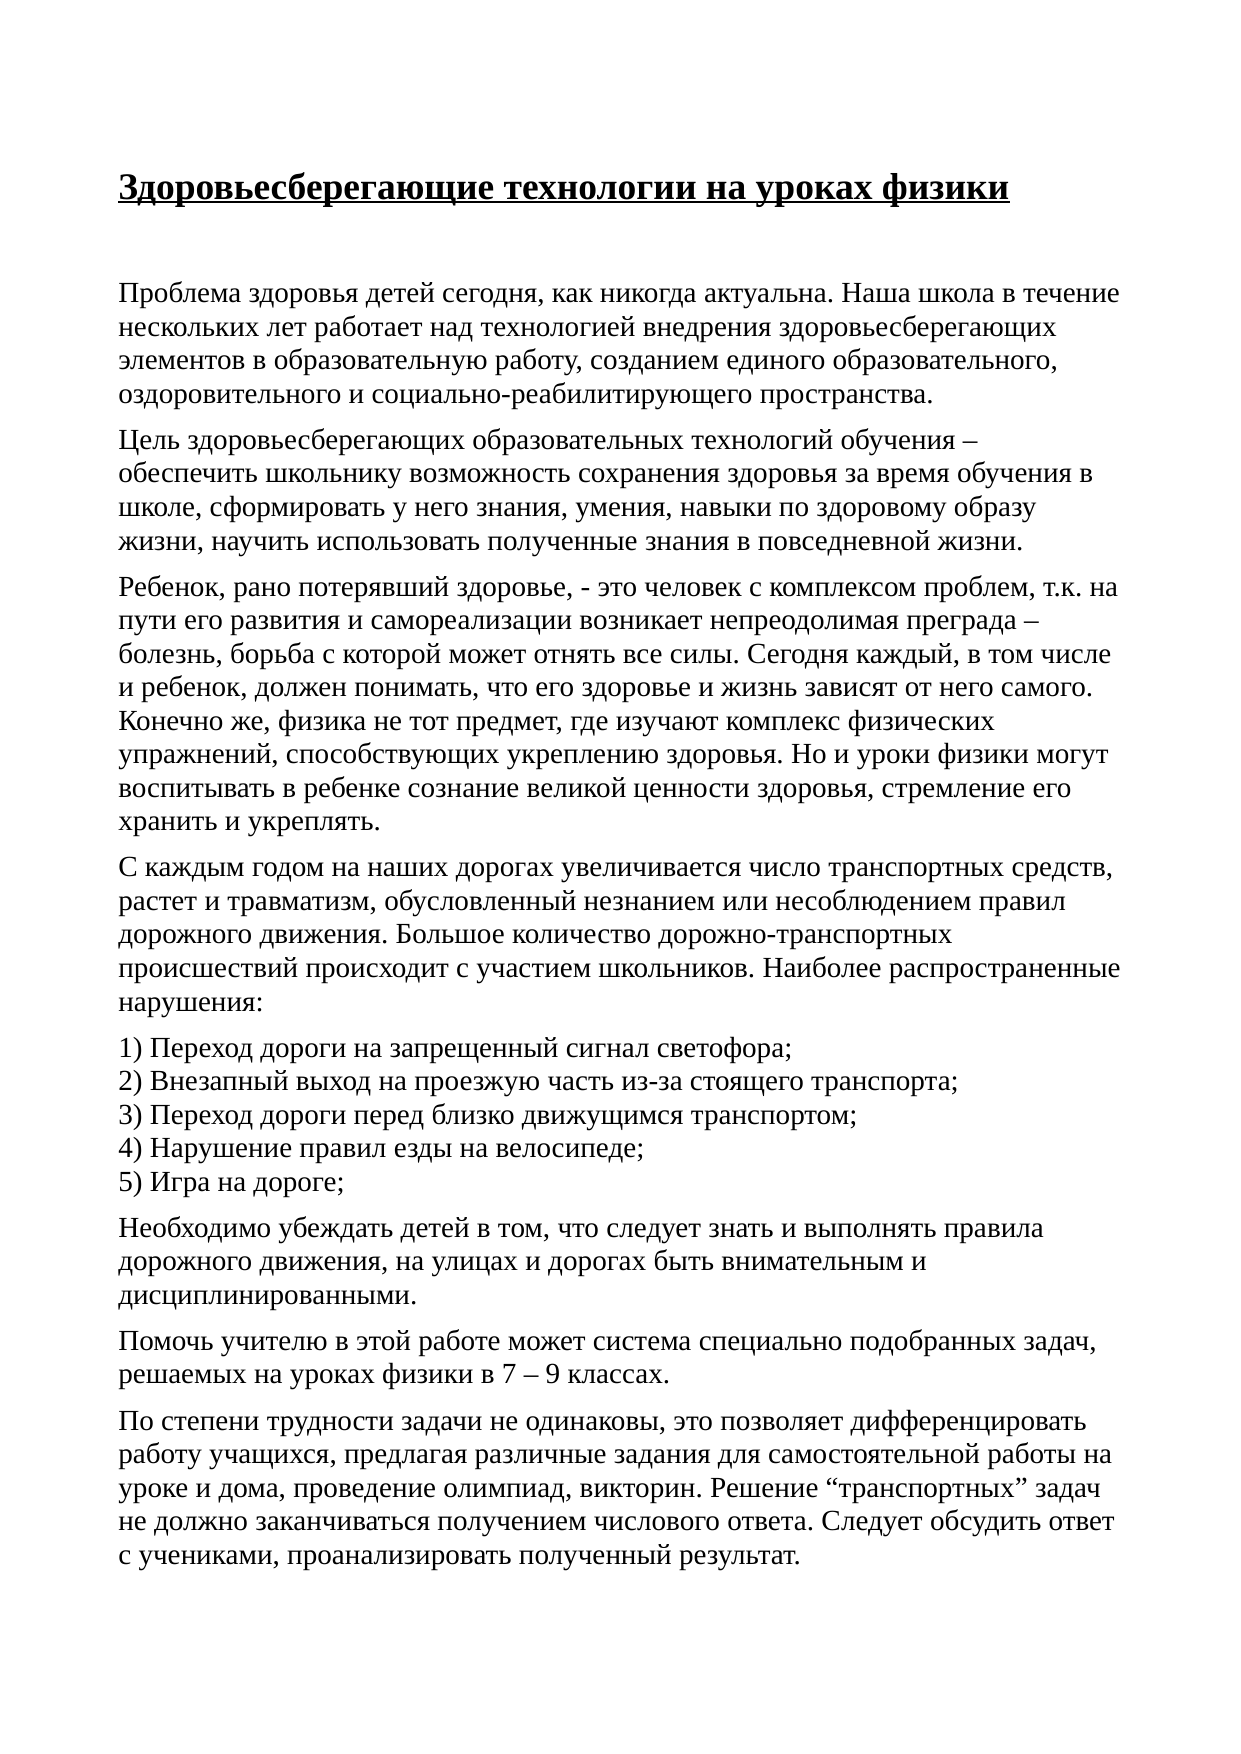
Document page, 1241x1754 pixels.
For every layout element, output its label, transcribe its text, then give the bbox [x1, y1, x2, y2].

text 1) Переход дороги на запрещенный сигнал светофора; 2) Внезапный выход на проезжую часть из-за стоящего транспорта; 3) Переход дороги перед близко движущимся транспортом; 4) Нарушение правил езды на велосипеде; 5) Игра на дороге; [118, 1030, 1122, 1197]
text Проблема здоровья детей сегодня, как никогда актуальна. Наша школа в течение нескольких лет работает над технологией внедрения здоровьесберегающих элементов в образовательную работу, созданием единого образовательного, оздоровительного и социально-реабилитирующего пространства. [118, 275, 1122, 409]
text По степени трудности задачи не одинаковы, это позволяет дифференцировать работу учащихся, предлагая различные задания для самостоятельной работы на уроке и дома, проведение олимпиад, викторин. Решение “транспортных” задач не должно заканчиваться получением числового ответа. Следует обсудить ответ с учениками, проанализировать полученный результат. [118, 1403, 1122, 1570]
text Здоровьесберегающие технологии на уроках физики [118, 164, 1122, 207]
text С каждым годом на наших дорогах увеличивается число транспортных средств, растет и травматизм, обусловленный незнанием или несоблюдением правил дорожного движения. Большое количество дорожно-транспортных происшествий происходит с участием школьников. Наиболее распространенные нарушения: [118, 849, 1122, 1017]
text Необходимо убеждать детей в том, что следует знать и выполнять правила дорожного движения, на улицах и дорогах быть внимательным и дисциплинированными. [118, 1210, 1122, 1311]
text Цель здоровьесберегающих образовательных технологий обучения – обеспечить школьнику возможность сохранения здоровья за время обучения в школе, сформировать у него знания, умения, навыки по здоровому образу жизни, научить использовать полученные знания в повседневной жизни. [118, 422, 1122, 556]
text Помочь учителю в этой работе может система специально подобранных задач, решаемых на уроках физики в 7 – 9 классах. [118, 1323, 1122, 1390]
text Ребенок, рано потерявший здоровье, - это человек с комплексом проблем, т.к. на пути его развития и самореализации возникает непреодолимая преграда – болезнь, борьба с которой может отнять все силы. Сегодня каждый, в том числе и ребенок, должен понимать, что его здоровье и жизнь зависят от него самого. Конечно же, физика не тот предмет, где изучают комплекс физических упражнений, способствующих укреплению здоровья. Но и уроки физики могут воспитывать в ребенке сознание великой ценности здоровья, стремление его хранить и укреплять. [118, 569, 1122, 837]
